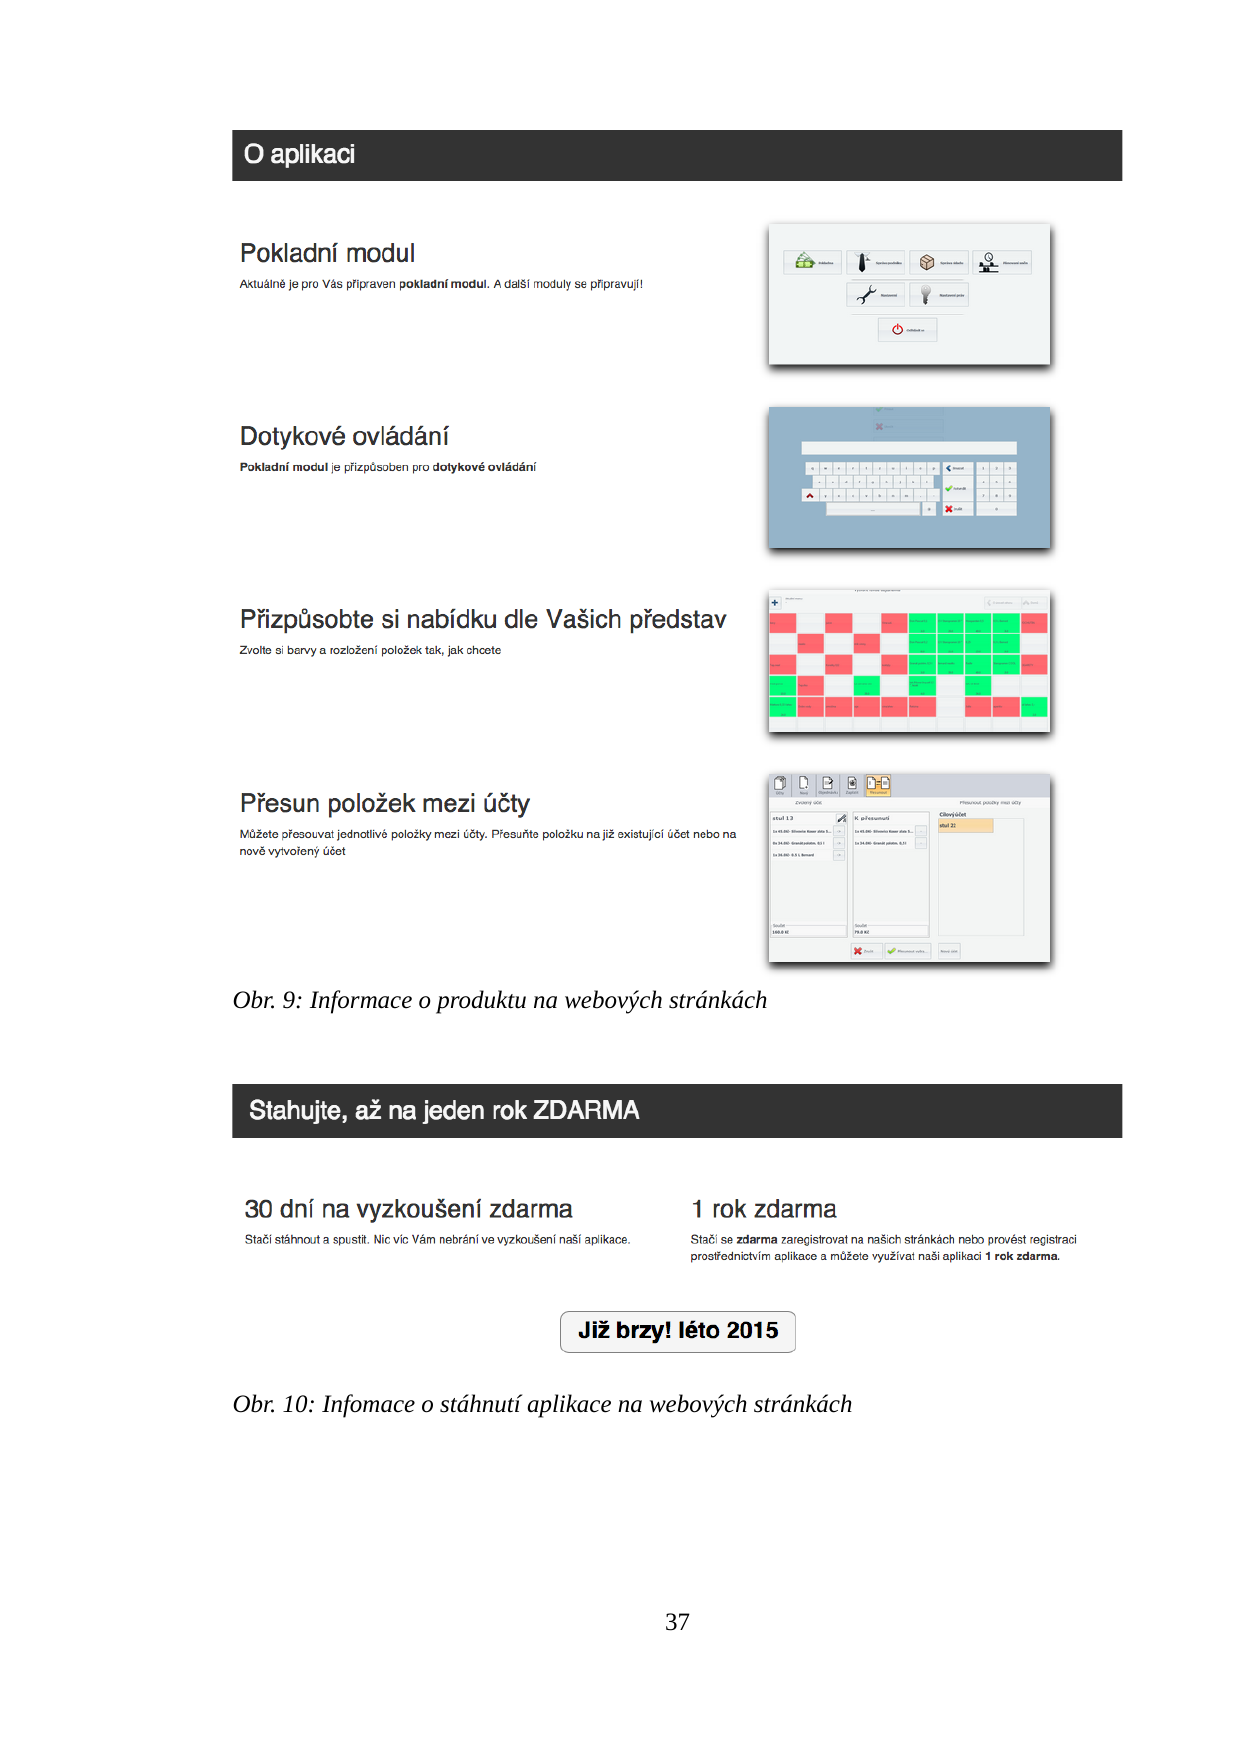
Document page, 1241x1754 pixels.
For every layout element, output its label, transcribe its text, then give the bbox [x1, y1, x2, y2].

text Obr. 9: Informace o produktu na webových stránkách [232, 986, 1122, 1014]
picture [232, 1084, 1123, 1390]
picture [232, 130, 1123, 986]
text Obr. 10: Infomace o stáhnutí aplikace na webových stránkách [232, 1390, 1122, 1418]
